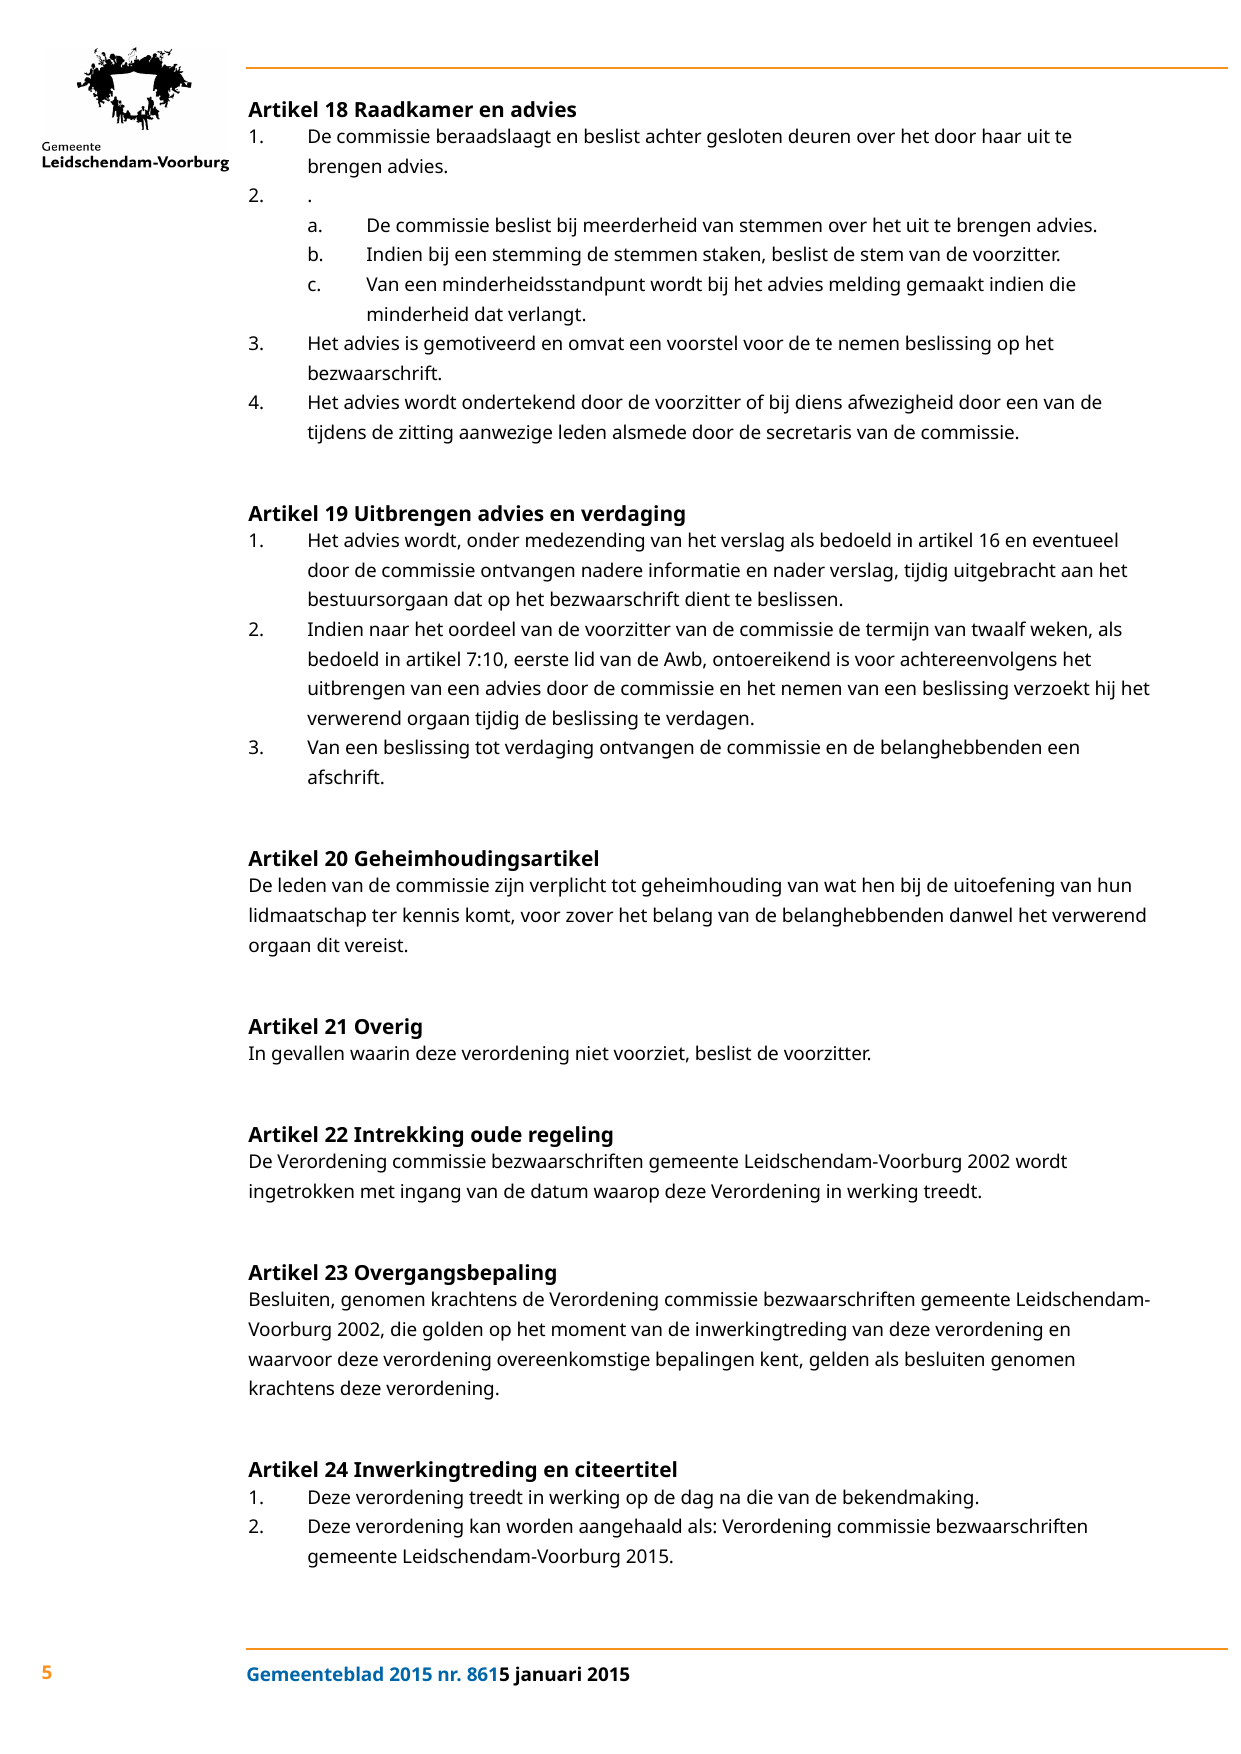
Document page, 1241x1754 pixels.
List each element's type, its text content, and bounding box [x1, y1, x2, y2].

text De leden van de commissie zijn verplicht tot geheimhouding van wat hen bij de uitoefening van hun lidmaatschap ter kennis komt, voor zover het belang van de belanghebbenden danwel het verwerend orgaan dit vereist. [248, 873, 1152, 957]
list . [248, 182, 1152, 208]
list De commissie beraadslaagt en beslist achter gesloten deuren over het door haar uit te brengen advies. [248, 123, 1152, 178]
text Artikel 23 Overgangsbepaling [248, 1258, 1152, 1287]
text Besluiten, genomen krachtens de Verordening commissie bezwaarschriften gemeente Leidschendam-Voorburg 2002, die golden op het moment van de inwerkingtreding van deze verordening en waarvoor deze verordening overeenkomstige bepalingen kent, gelden als besluiten genomen krachtens deze verordening. [248, 1287, 1152, 1401]
list Het advies wordt, onder medezending van het verslag als bedoeld in artikel 16 en eventueel door de commissie ontvangen nadere informatie en nader verslag, tijdig uitgebracht aan het bestuursorgaan dat op het bezwaarschrift dient te beslissen. [248, 527, 1152, 612]
text Artikel 18 Raadkamer en advies [248, 95, 1152, 123]
text De Verordening commissie bezwaarschriften gemeente Leidschendam-Voorburg 2002 wordt ingetrokken met ingang van de datum waarop deze Verordening in werking treedt. [248, 1149, 1152, 1204]
list De commissie beslist bij meerderheid van stemmen over het uit te brengen advies. [307, 212, 1152, 238]
list Het advies is gemotiveerd en omvat een voorstel voor de te nemen beslissing op het bezwaarschrift. [248, 330, 1152, 386]
list Van een minderheidsstandpunt wordt bij het advies melding gemaakt indien die minderheid dat verlangt. [307, 271, 1152, 326]
text Artikel 24 Inwerkingtreding en citeertitel [248, 1455, 1152, 1484]
list Deze verordening treedt in werking op de dag na die van de bekendmaking. [248, 1484, 1152, 1509]
list Indien bij een stemming de stemmen staken, beslist de stem van de voorzitter. [307, 242, 1152, 267]
list Deze verordening kan worden aangehaald als: Verordening commissie bezwaarschriften gemeente Leidschendam-Voorburg 2015. [248, 1513, 1152, 1569]
text Artikel 21 Overig [248, 1012, 1152, 1040]
list Indien naar het oordeel van de voorzitter van de commissie de termijn van twaalf weken, als bedoeld in artikel 7:10, eerste lid van de Awb, ontoereikend is voor achtereenvolgens het uitbrengen van een advies door de commissie en het nemen van een beslissing verzoekt hij het verwerend orgaan tijdig de beslissing te verdagen. [248, 616, 1152, 731]
list Van een beslissing tot verdaging ontvangen de commissie en de belanghebbenden een afschrift. [248, 734, 1152, 790]
text Artikel 19 Uitbrengen advies en verdaging [248, 499, 1152, 527]
text Artikel 20 Geheimhoudingsartikel [248, 844, 1152, 873]
list Het advies wordt ondertekend door de voorzitter of bij diens afwezigheid door een van de tijdens de zitting aanwezige leden alsmede door de secretaris van de commissie. [248, 389, 1152, 445]
picture [41, 47, 231, 172]
text Artikel 22 Intrekking oude regeling [248, 1120, 1152, 1149]
text In gevallen waarin deze verordening niet voorziet, beslist de voorzitter. [248, 1040, 1152, 1066]
